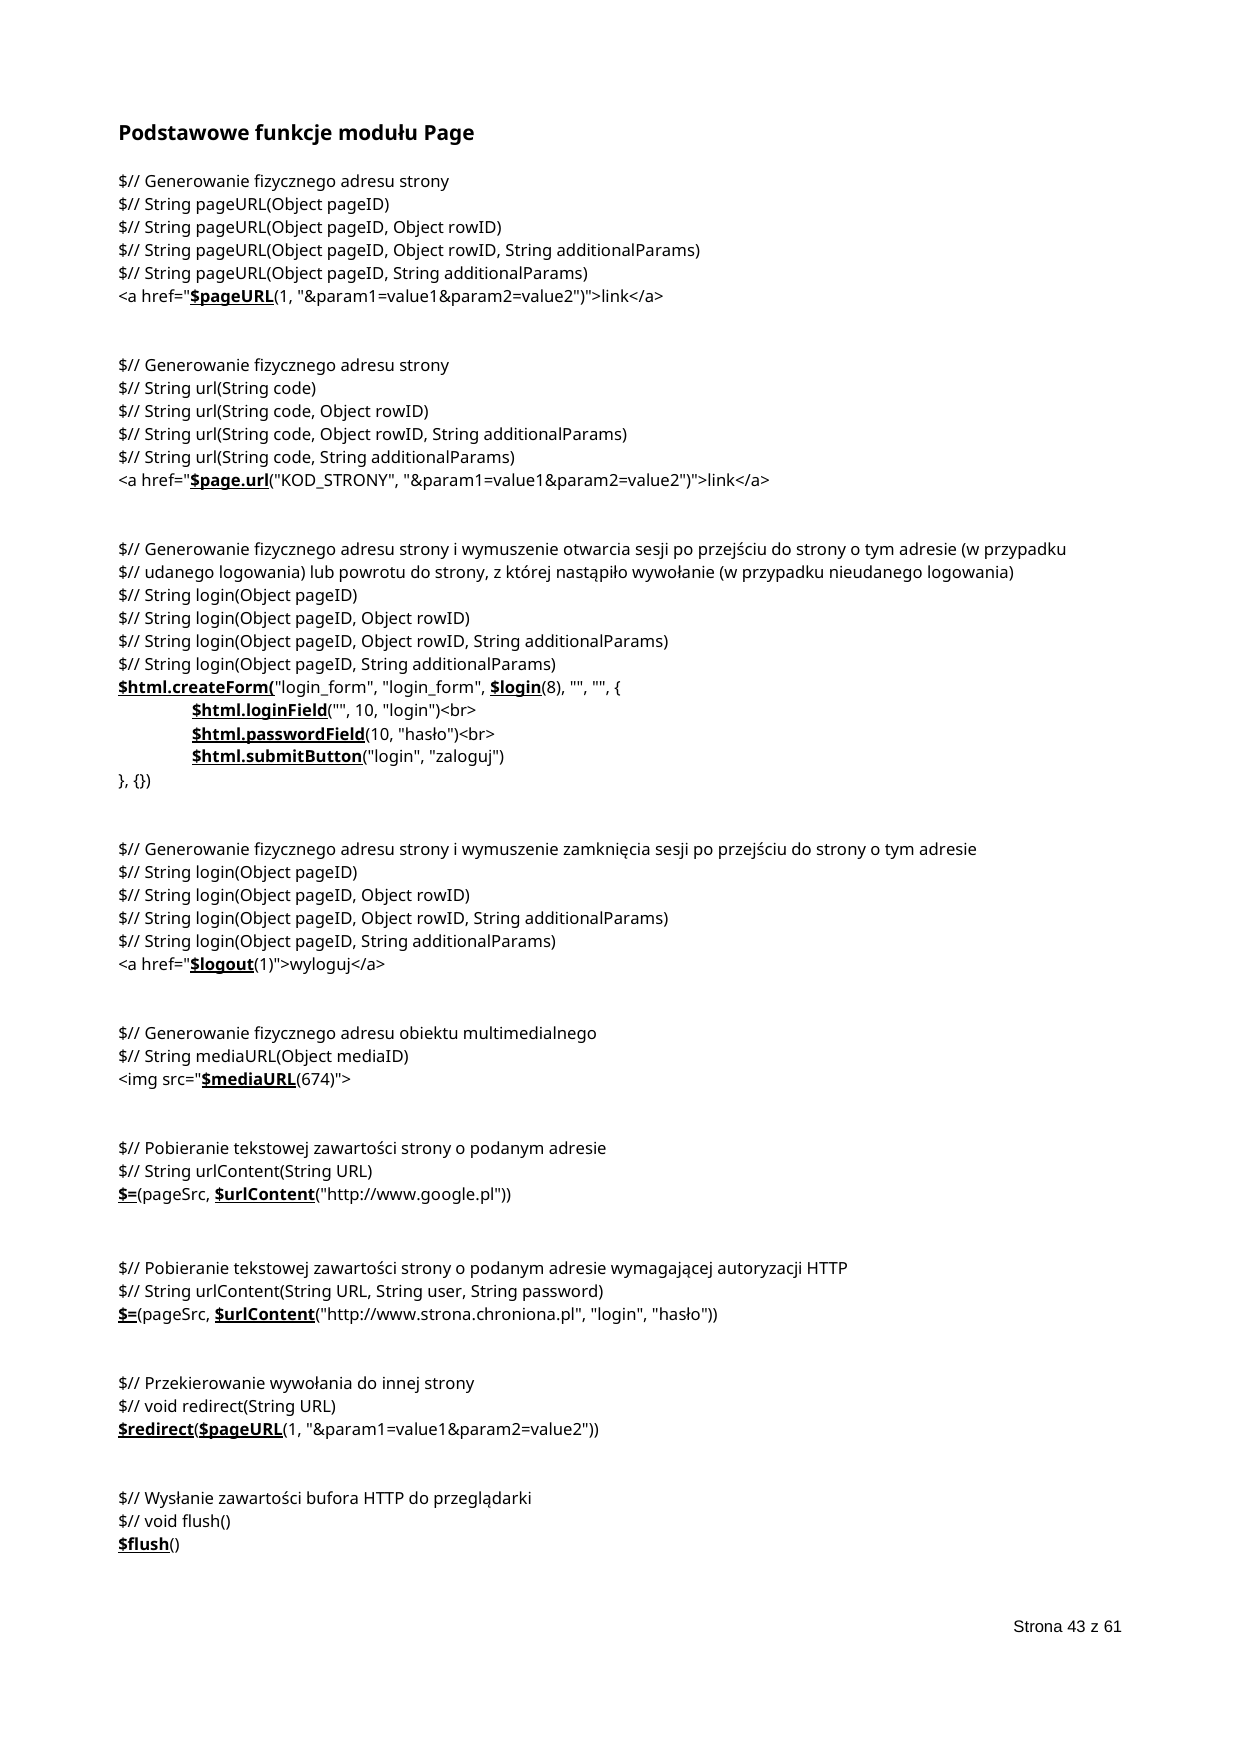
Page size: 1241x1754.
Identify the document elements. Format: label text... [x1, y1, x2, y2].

text <img src="$mediaURL(674)"> [118, 1067, 1122, 1090]
text $html.submitButton("login", "zaloguj") [118, 745, 1122, 768]
text $// void redirect(String URL) [118, 1394, 1122, 1417]
text $// String pageURL(Object pageID) [118, 192, 1122, 215]
text $// Generowanie fizycznego adresu obiektu multimedialnego [118, 1021, 1122, 1044]
text $// String url(String code, Object rowID) [118, 399, 1122, 423]
text $// Generowanie fizycznego adresu strony [118, 169, 1122, 192]
text $// Pobieranie tekstowej zawartości strony o podanym adresie [118, 1136, 1122, 1159]
text $// Wysłanie zawartości bufora HTTP do przeglądarki [118, 1486, 1122, 1509]
text $// Generowanie fizycznego adresu strony [118, 353, 1122, 377]
text $// Pobieranie tekstowej zawartości strony o podanym adresie wymagającej autoryzacji HTTP [118, 1256, 1122, 1279]
text $flush() [118, 1532, 1122, 1555]
text $// String login(Object pageID, Object rowID, String additionalParams) [118, 906, 1122, 929]
text $// String login(Object pageID, String additionalParams) [118, 653, 1122, 676]
text $// Generowanie fizycznego adresu strony i wymuszenie otwarcia sesji po przejściu do strony o tym adresie (w przypadku [118, 538, 1122, 561]
text $// Generowanie fizycznego adresu strony i wymuszenie zamknięcia sesji po przejściu do strony o tym adresie [118, 837, 1122, 860]
text $// String url(String code) [118, 377, 1122, 399]
text $// String urlContent(String URL) [118, 1159, 1122, 1182]
text <a href="$page.url("KOD_STRONY", "&param1=value1&param2=value2")">link</a> [118, 469, 1122, 492]
text $// String login(Object pageID, Object rowID) [118, 883, 1122, 906]
text $html.passwordField(10, "hasło")<br> [118, 722, 1122, 745]
text $// String mediaURL(Object mediaID) [118, 1044, 1122, 1067]
text <a href="$logout(1)">wyloguj</a> [118, 952, 1122, 975]
text $// String login(Object pageID, Object rowID, String additionalParams) [118, 630, 1122, 653]
text $// udanego logowania) lub powrotu do strony, z której nastąpiło wywołanie (w przypadku nieudanego logowania) [118, 561, 1122, 584]
text $=(pageSrc, $urlContent("http://www.strona.chroniona.pl", "login", "hasło")) [118, 1302, 1122, 1325]
text $// String url(String code, Object rowID, String additionalParams) [118, 423, 1122, 446]
text $// String login(Object pageID) [118, 860, 1122, 883]
text $// String pageURL(Object pageID, Object rowID) [118, 215, 1122, 238]
text <a href="$pageURL(1, "&param1=value1&param2=value2")">link</a> [118, 284, 1122, 307]
text $// String pageURL(Object pageID, Object rowID, String additionalParams) [118, 238, 1122, 261]
text $// String url(String code, String additionalParams) [118, 446, 1122, 469]
text $html.createForm("login_form", "login_form", $login(8), "", "", { [118, 676, 1122, 699]
text $// String urlContent(String URL, String user, String password) [118, 1279, 1122, 1302]
text $html.loginField("", 10, "login")<br> [118, 699, 1122, 722]
text $// String login(Object pageID) [118, 584, 1122, 607]
text $// String pageURL(Object pageID, String additionalParams) [118, 261, 1122, 284]
text $=(pageSrc, $urlContent("http://www.google.pl")) [118, 1182, 1122, 1205]
text $// String login(Object pageID, String additionalParams) [118, 929, 1122, 952]
text $// void flush() [118, 1509, 1122, 1532]
text $// Przekierowanie wywołania do innej strony [118, 1371, 1122, 1394]
text Podstawowe funkcje modułu Page [118, 118, 1122, 146]
text $// String login(Object pageID, Object rowID) [118, 607, 1122, 630]
text $redirect($pageURL(1, "&param1=value1&param2=value2")) [118, 1417, 1122, 1440]
text }, {}) [118, 768, 1122, 791]
